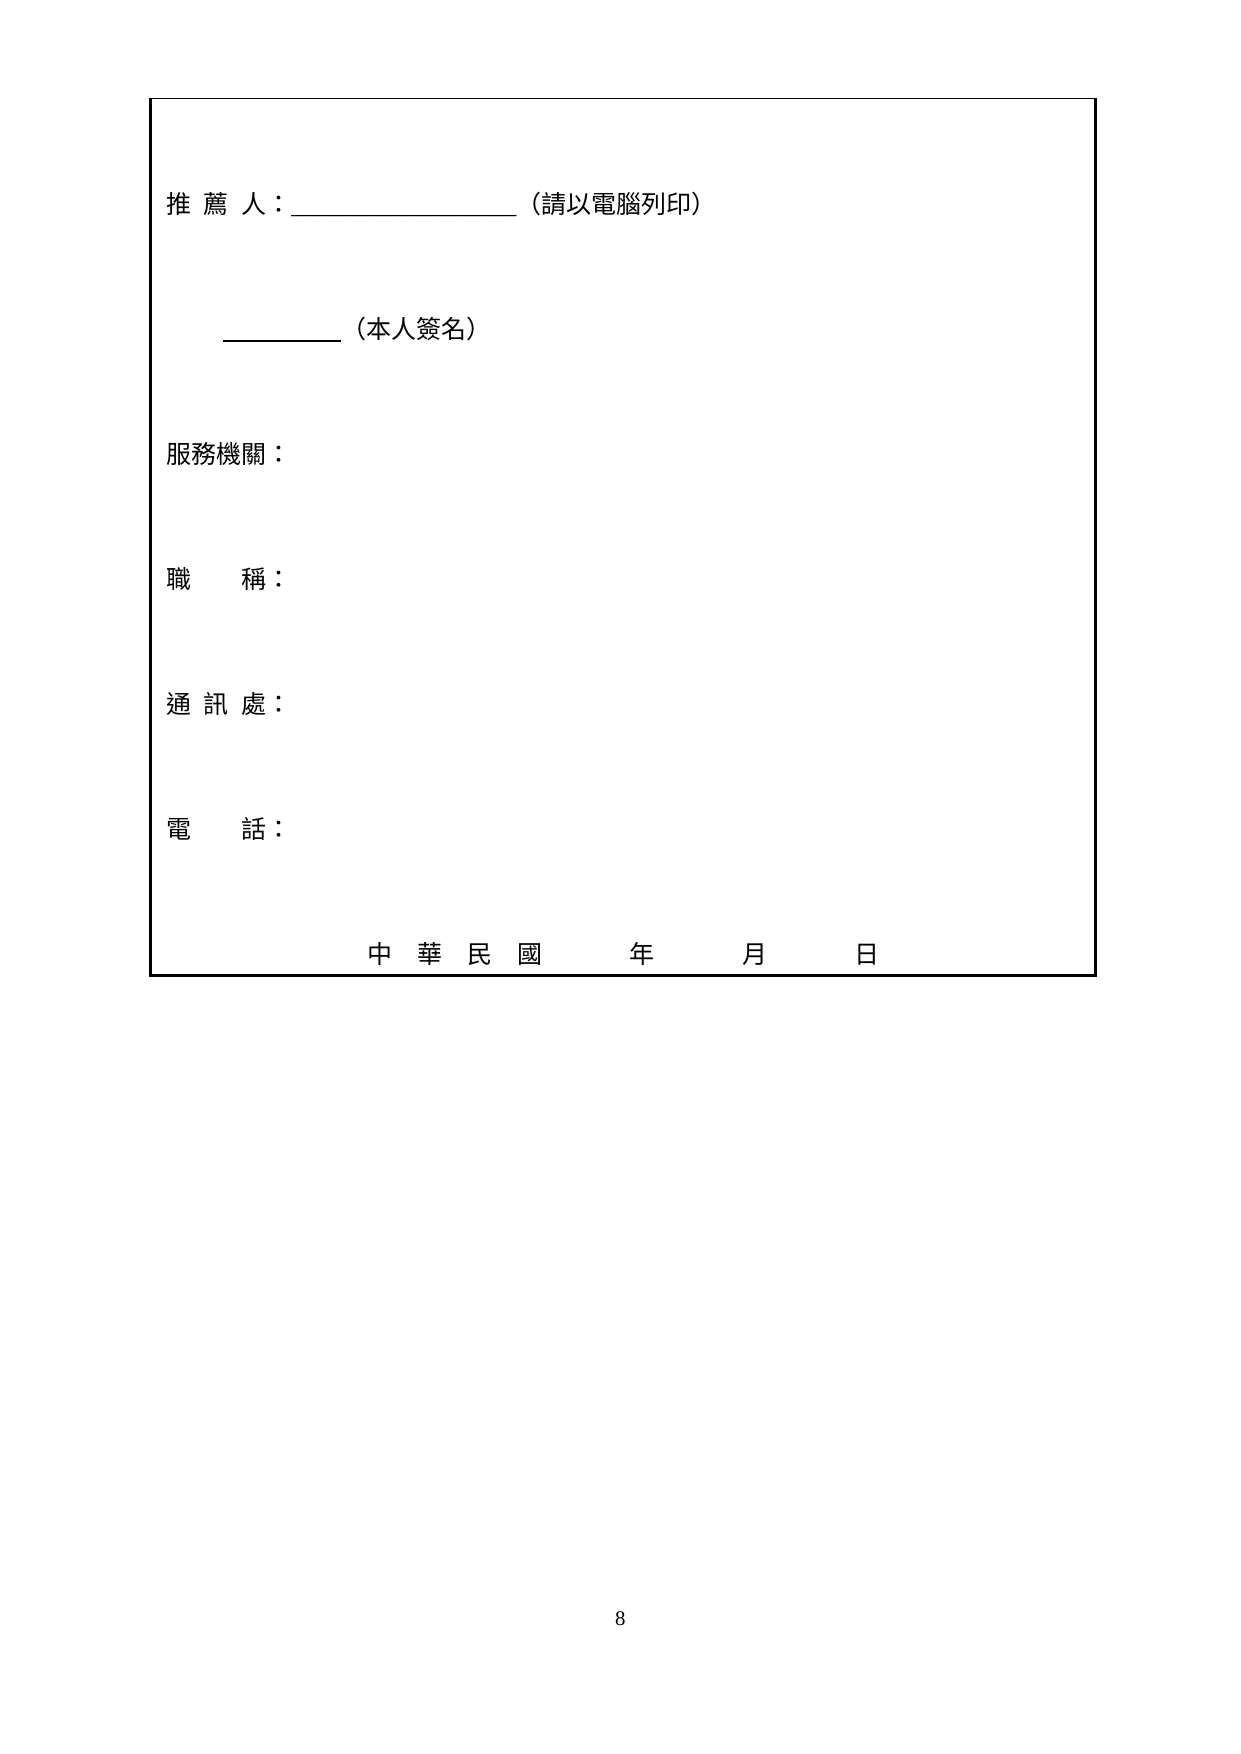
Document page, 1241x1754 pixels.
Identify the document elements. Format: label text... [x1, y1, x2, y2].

table_cell 推 薦 人：__________________（請以電腦列印） （本人簽名） 服務機關： 職 稱： 通 訊 處： 電 話： 中 華 民 國 年 月 日 [152, 99, 1094, 973]
